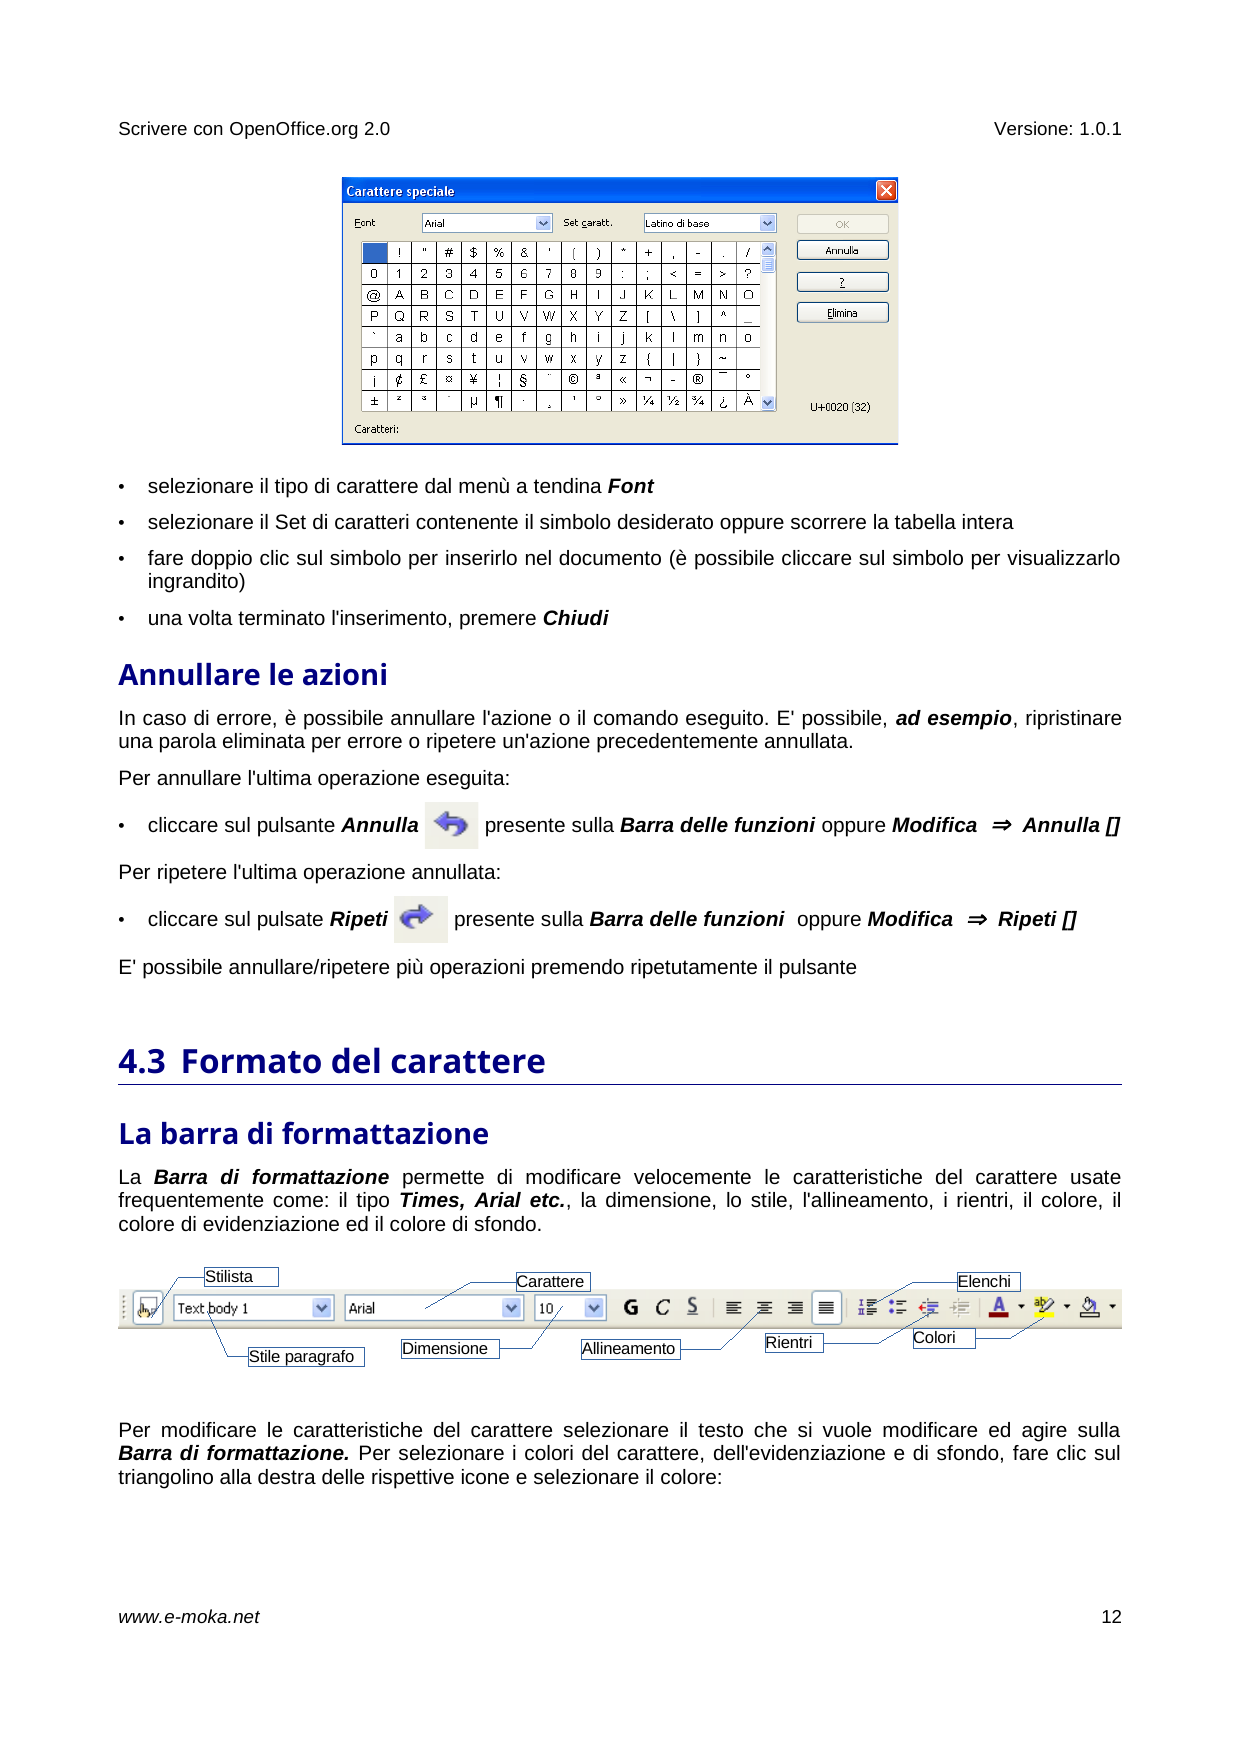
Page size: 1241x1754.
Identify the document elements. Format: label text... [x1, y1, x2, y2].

subtitle Annullare le azioni [118, 654, 1122, 694]
text Per ripetere l'ultima operazione annullata: [118, 861, 1122, 884]
text La Barra di formattazione permette di modificare velocemente le caratteristiche del carattere usate frequentemente come: il tipo Times, Arial etc., la dimensione, lo stile, l'allineamento, i rientri, il colore, il colore di evidenziazione ed il colore di sfondo. [118, 1165, 1122, 1236]
text Per modificare le caratteristiche del carattere selezionare il testo che si vuole modificare ed agire sulla Barra di formattazione. Per selezionare i colori del carattere, dell'evidenziazione e di sfondo, fare clic sul triangolino alla destra delle rispettive icone e selezionare il colore: [118, 1248, 1122, 1288]
picture [394, 896, 448, 943]
list una volta terminato l'inserimento, premere Chiudi [118, 606, 1122, 629]
list fare doppio clic sul simbolo per inserirlo nel documento (è possibile cliccare sul simbolo per visualizzarlo ingrandito) [118, 546, 1122, 593]
picture [341, 177, 899, 445]
list presente sulla Barra delle funzioni oppure Modifica  Ripeti [] [448, 897, 1122, 943]
text Per modificare le caratteristiche del carattere selezionare il testo che si vuole modificare ed agire sulla Barra di formattazione. Per selezionare i colori del carattere, dell'evidenziazione e di sfondo, fare clic sul triangolino alla destra delle rispettive icone e selezionare il colore: [118, 1329, 1122, 1489]
subtitle La barra di formattazione [118, 1113, 1122, 1153]
subtitle Formato del carattere [118, 1038, 1122, 1084]
list cliccare sul pulsante Annulla [118, 802, 424, 848]
picture [424, 802, 479, 849]
text Per annullare l'ultima operazione eseguita: [118, 766, 1122, 789]
text In caso di errore, è possibile annullare l'azione o il comando eseguito. E' possibile, ad esempio, ripristinare una parola eliminata per errore o ripetere un'azione precedentemente annullata. [118, 706, 1122, 753]
list selezionare il tipo di carattere dal menù a tendina Font [118, 177, 1122, 498]
list selezionare il Set di caratteri contenente il simbolo desiderato oppure scorrere la tabella intera [118, 510, 1122, 534]
list cliccare sul pulsate Ripeti [118, 897, 394, 943]
text E' possibile annullare/ripetere più operazioni premendo ripetutamente il pulsante [118, 955, 1122, 979]
list presente sulla Barra delle funzioni oppure Modifica  Annulla [] [479, 802, 1122, 848]
picture [118, 1288, 1122, 1329]
